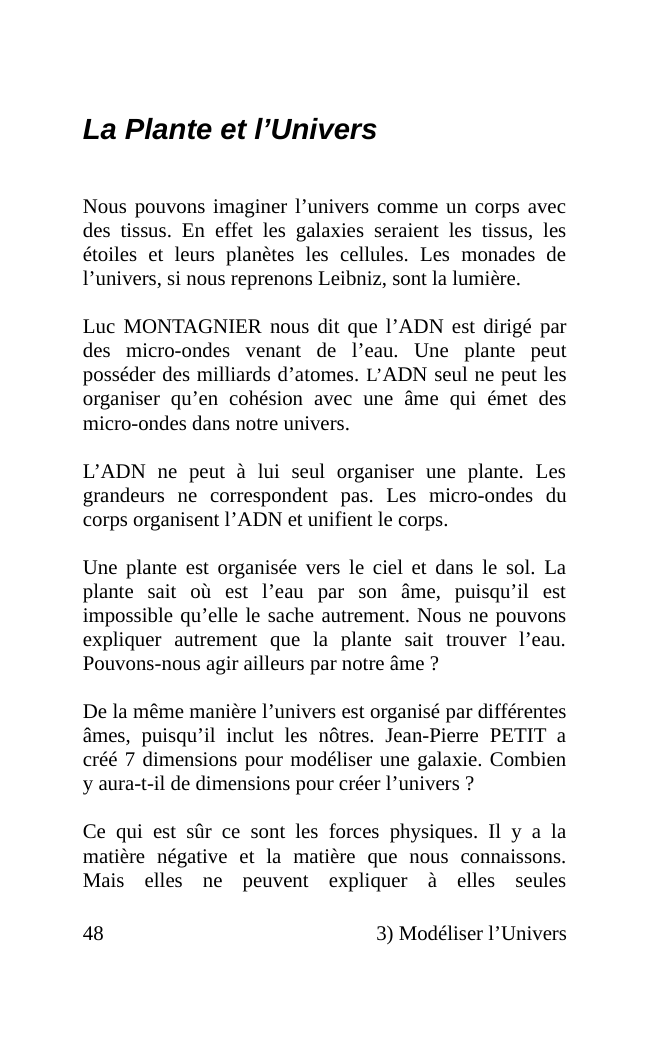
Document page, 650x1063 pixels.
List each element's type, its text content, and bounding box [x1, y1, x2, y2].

text De la même manière l’univers est organisé par différentes âmes, puisqu’il inclut les nôtres. Jean-Pierre PETIT a créé 7 dimensions pour modéliser une galaxie. Combien y aura-t-il de dimensions pour créer l’univers ? [83, 699, 567, 795]
subtitle La Plante et l’Univers [83, 112, 567, 146]
text Luc MONTAGNIER nous dit que l’ADN est dirigé par des micro-ondes venant de l’eau. Une plante peut posséder des milliards d’atomes. L’ADN seul ne peut les organiser qu’en cohésion avec une âme qui émet des micro-ondes dans notre univers. [83, 314, 567, 434]
text L’ADN ne peut à lui seul organiser une plante. Les grandeurs ne correspondent pas. Les micro-ondes du corps organisent l’ADN et unifient le corps. [83, 458, 567, 531]
text Ce qui est sûr ce sont les forces physiques. Il y a la matière négative et la matière que nous connaissons. Mais elles ne peuvent expliquer à elles seules [83, 819, 567, 892]
text Une plante est organisée vers le ciel et dans le sol. La plante sait où est l’eau par son âme, puisqu’il est impossible qu’elle le sache autrement. Nous ne pouvons expliquer autrement que la plante sait trouver l’eau. Pouvons-nous agir ailleurs par notre âme ? [83, 555, 567, 675]
text Nous pouvons imaginer l’univers comme un corps avec des tissus. En effet les galaxies seraient les tissus, les étoiles et leurs planètes les cellules. Les monades de l’univers, si nous reprenons Leibniz, sont la lumière. [83, 194, 567, 290]
